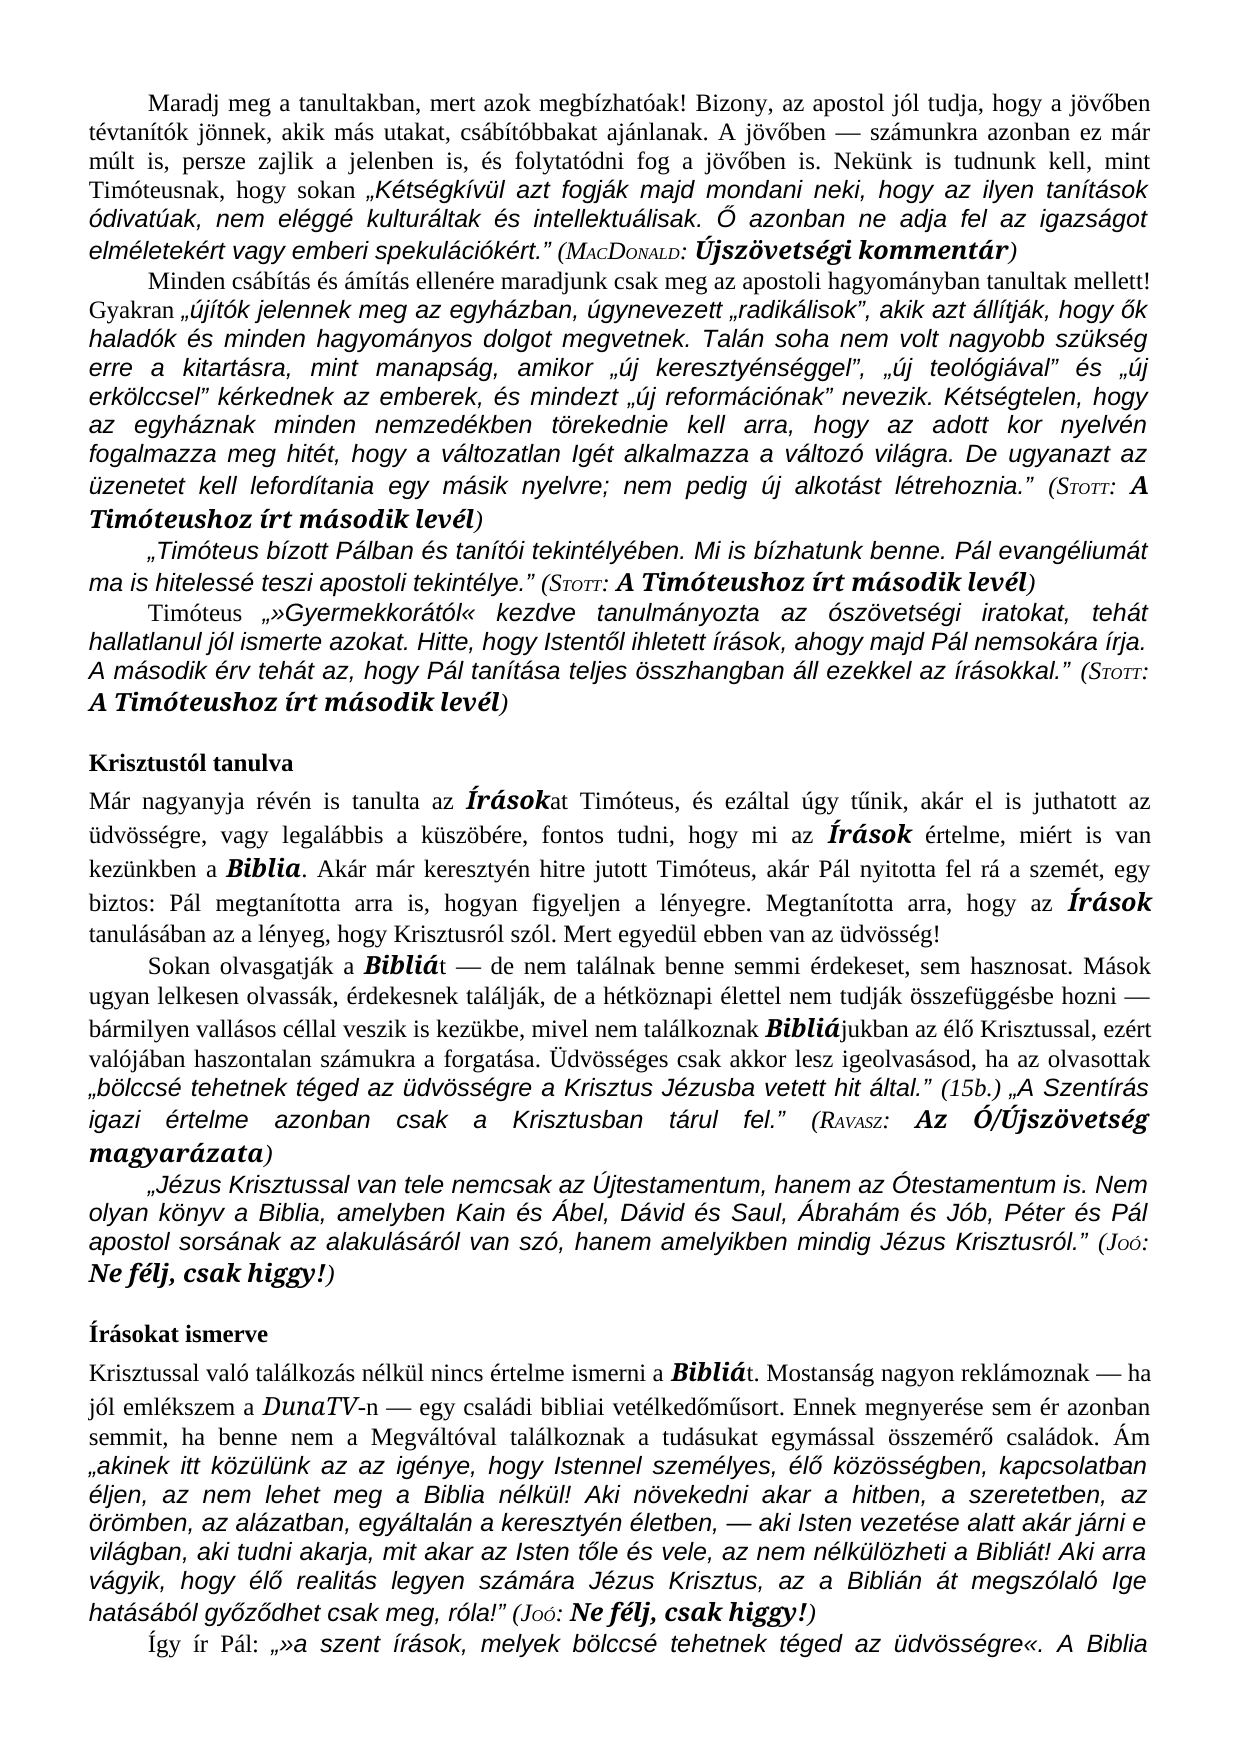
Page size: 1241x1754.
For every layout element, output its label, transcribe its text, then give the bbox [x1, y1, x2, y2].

text Minden csábítás és ámítás ellenére maradjunk csak meg az apostoli hagyományban tanultak mellett! Gyakran „újítók jelennek meg az egyházban, úgynevezett „radikálisok”, akik azt állítják, hogy ők haladók és minden hagyományos dolgot megvetnek. Talán soha nem volt nagyobb szükség erre a kitartásra, mint manapság, amikor „új keresztyénséggel”, „új teológiával” és „új erkölccsel” kérkednek az emberek, és mindezt „új reformációnak” nevezik. Kétségtelen, hogy az egyháznak minden nemzedékben törekednie kell arra, hogy az adott kor nyelvén fogalmazza meg hitét, hogy a változatlan Igét alkalmazza a változó világra. De ugyanazt az üzenetet kell lefordítania egy másik nyelvre; nem pedig új alkotást létrehoznia.” (Stott: A Timóteushoz írt második levél) [88, 266, 1152, 536]
text „Timóteus bízott Pálban és tanítói tekintélyében. Mi is bízhatunk benne. Pál evangéliumát ma is hitelessé teszi apostoli tekintélye.” (Stott: A Timóteushoz írt második levél) [88, 536, 1152, 598]
text Timóteus „»Gyermekkorától« kezdve tanulmányozta az ószövetségi iratokat, tehát hallatlanul jól ismerte azokat. Hitte, hogy Istentől ihletett írások, ahogy majd Pál nemsokára írja. A második érv tehát az, hogy Pál tanítása teljes összhangban áll ezekkel az írásokkal.” (Stott: A Timóteushoz írt második levél) [88, 598, 1152, 719]
subtitle Írásokat ismerve [88, 1319, 1152, 1348]
text Így ír Pál: „»a szent írások, melyek bölccsé tehetnek téged az üdvösségre«. A Biblia [88, 1628, 1152, 1657]
text Maradj meg a tanultakban, mert azok megbízhatóak! Bizony, az apostol jól tudja, hogy a jövőben tévtanítók jönnek, akik más utakat, csábítóbbakat ajánlanak. A jövőben ― számunkra azonban ez már múlt is, persze zajlik a jelenben is, és folytatódni fog a jövőben is. Nekünk is tudnunk kell, mint Timóteusnak, hogy sokan „Kétségkívül azt fogják majd mondani neki, hogy az ilyen tanítások ódivatúak, nem eléggé kulturáltak és intellektuálisak. Ő azonban ne adja fel az igazságot elméletekért vagy emberi spekulációkért.” (MacDonald: Újszövetségi kommentár) [88, 88, 1152, 266]
text „Jézus Krisztussal van tele nemcsak az Újtestamentum, hanem az Ótestamentum is. Nem olyan könyv a Biblia, amelyben Kain és Ábel, Dávid és Saul, Ábrahám és Jób, Péter és Pál apostol sorsának az alakulásáról van szó, hanem amelyikben mindig Jézus Krisztusról.” (Joó: Ne félj, csak higgy!) [88, 1170, 1152, 1290]
text Sokan olvasgatják a Bibliát ― de nem találnak benne semmi érdekeset, sem hasznosat. Mások ugyan lelkesen olvassák, érdekesnek találják, de a hétköznapi élettel nem tudják összefüggésbe hozni ― bármilyen vallásos céllal veszik is kezükbe, mivel nem találkoznak Bibliájukban az élő Krisztussal, ezért valójában haszontalan számukra a forgatása. Üdvösséges csak akkor lesz igeolvasásod, ha az olvasottak „bölccsé tehetnek téged az üdvösségre a Krisztus Jézusba vetett hit által.” (15b.) „A Szentírás igazi értelme azonban csak a Krisztusban tárul fel.” (Ravasz: Az Ó/Újszövetség magyarázata) [88, 947, 1152, 1170]
text Krisztussal való találkozás nélkül nincs értelme ismerni a Bibliát. Mostanság nagyon reklámoznak ― ha jól emlékszem a DunaTV‑n ― egy családi bibliai vetélkedőműsort. Ennek megnyerése sem ér azonban semmit, ha benne nem a Megváltóval találkoznak a tudásukat egymással összemérő családok. Ám „akinek itt közülünk az az igénye, hogy Istennel személyes, élő közösségben, kapcsolatban éljen, az nem lehet meg a Biblia nélkül! Aki növekedni akar a hitben, a szeretetben, az örömben, az alázatban, egyáltalán a keresztyén életben, ― aki Isten vezetése alatt akár járni e világban, aki tudni akarja, mit akar az Isten tőle és vele, az nem nélkülözheti a Bibliát! Aki arra vágyik, hogy élő realitás legyen számára Jézus Krisztus, az a Biblián át megszólaló Ige hatásából győződhet csak meg, róla!” (Joó: Ne félj, csak higgy!) [88, 1354, 1152, 1628]
text Már nagyanyja révén is tanulta az Írásokat Timóteus, és ezáltal úgy tűnik, akár el is juthatott az üdvösségre, vagy legalábbis a küszöbére, fontos tudni, hogy mi az Írások értelme, miért is van kezünkben a Biblia. Akár már keresztyén hitre jutott Timóteus, akár Pál nyitotta fel rá a szemét, egy biztos: Pál megtanította arra is, hogyan figyeljen a lényegre. Megtanította arra, hogy az Írások tanulásában az a lényeg, hogy Krisztusról szól. Mert egyedül ebben van az üdvösség! [88, 783, 1152, 947]
subtitle Krisztustól tanulva [88, 748, 1152, 777]
